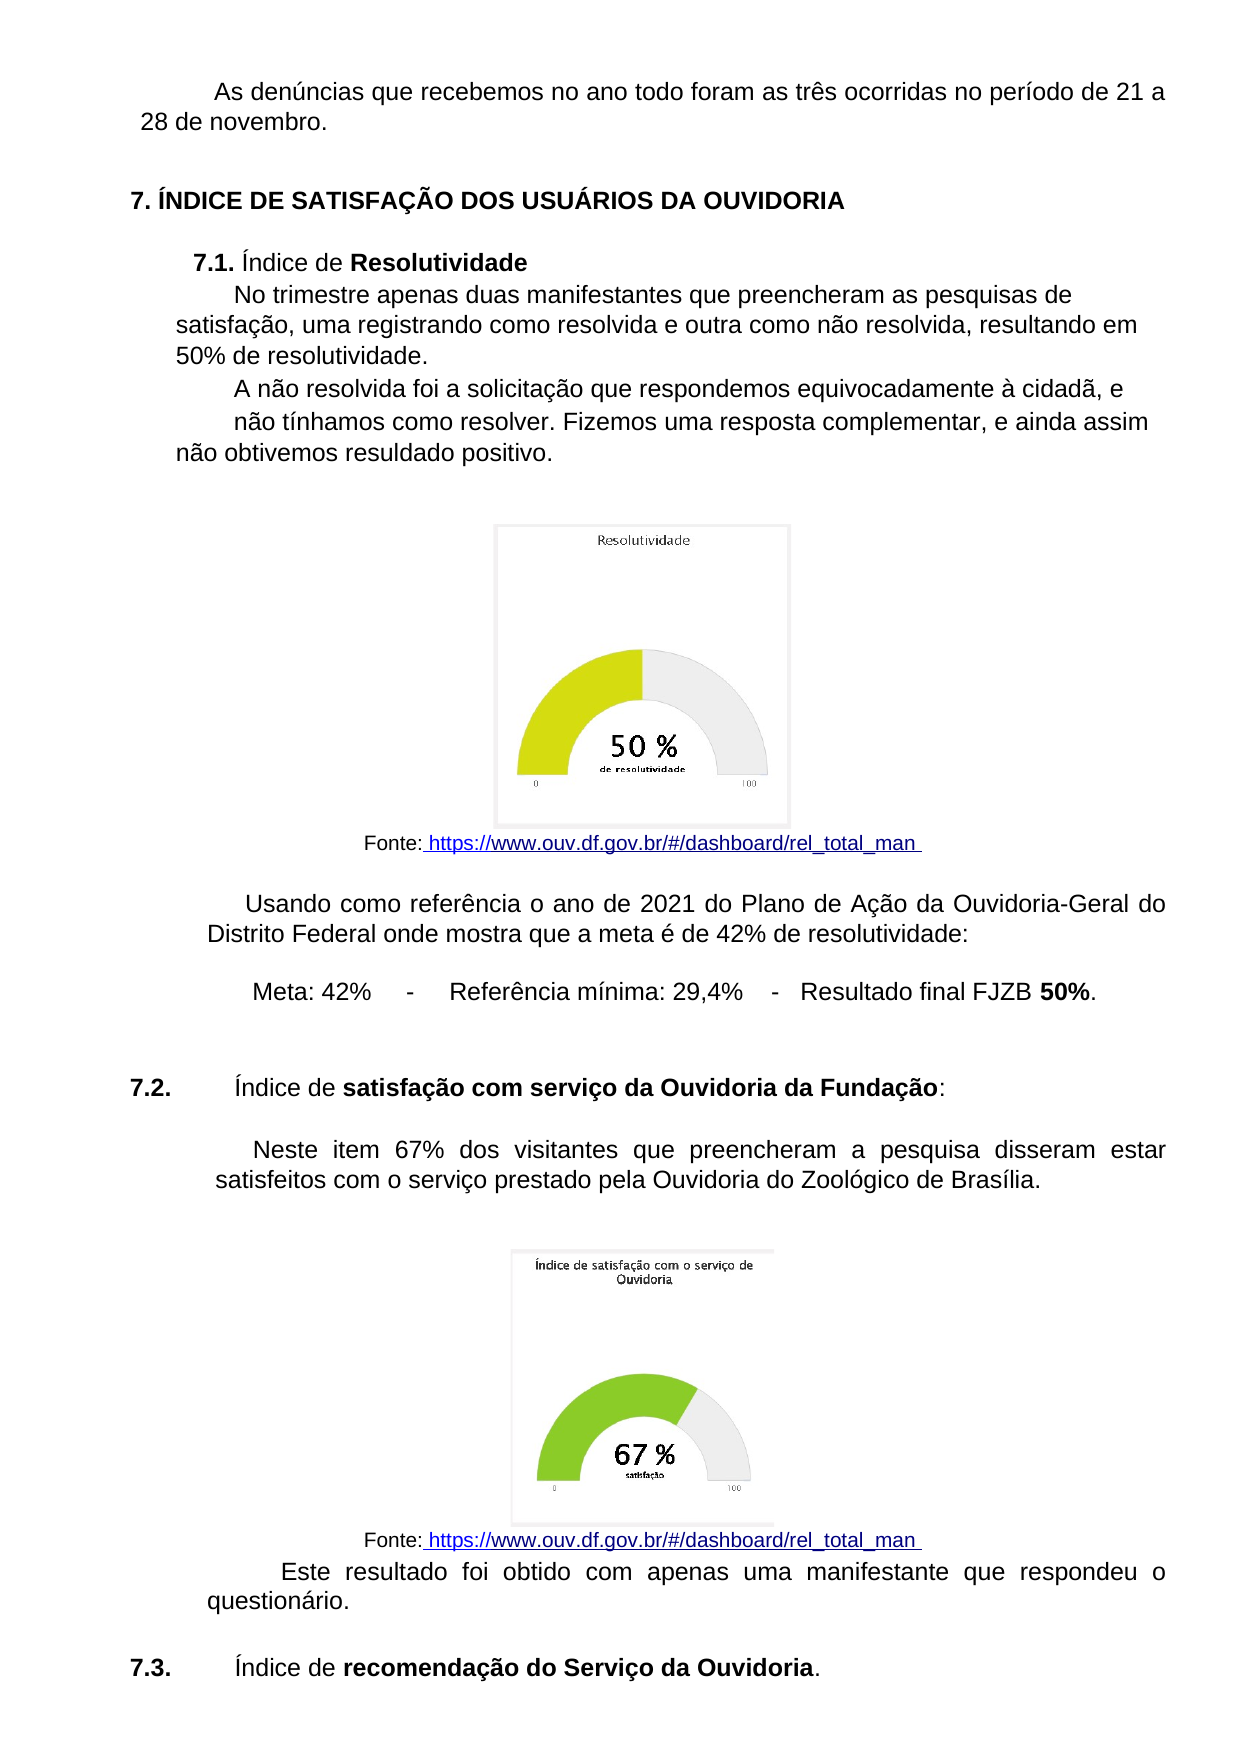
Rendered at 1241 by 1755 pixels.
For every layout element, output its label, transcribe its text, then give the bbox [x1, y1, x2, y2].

text As denúncias que recebemos no ano todo foram as três ocorridas no período de 21 a 28 de novembro. [140, 77, 1167, 136]
text Usando como referência o ano de 2021 do Plano de Ação da Ouvidoria-Geral do Distrito Federal onde mostra que a meta é de 42% de resolutividade: [207, 889, 1167, 948]
text 7.3. Índice de recomendação do Serviço da Ouvidoria. [67, 1653, 1178, 1682]
text A não resolvida foi a solicitação que respondemos equivocadamente à cidadã, e [176, 374, 1176, 403]
subtitle 7.1. Índice de Resolutividade [193, 248, 1178, 277]
text Neste item 67% dos visitantes que preencheram a pesquisa disseram estar satisfeitos com o serviço prestado pela Ouvidoria do Zoológico de Brasília. [215, 1135, 1167, 1194]
text No trimestre apenas duas manifestantes que preencheram as pesquisas de satisfação, uma registrando como resolvida e outra como não resolvida, resultando em 50% de resolutividade. [176, 279, 1176, 370]
subtitle 7. ÍNDICE DE SATISFAÇÃO DOS USUÁRIOS DA OUVIDORIA [130, 186, 1178, 215]
text Fonte: https://www.ouv.df.gov.br/#/dashboard/rel_total_man [241, 830, 1044, 854]
text não tínhamos como resolver. Fizemos uma resposta complementar, e ainda assim não obtivemos resuldado positivo. [176, 407, 1176, 466]
text Fonte: https://www.ouv.df.gov.br/#/dashboard/rel_total_man [241, 1528, 1044, 1552]
text Este resultado foi obtido com apenas uma manifestante que respondeu o questionário. [118, 1556, 1167, 1615]
text Meta: 42% - Referência mínima: 29,4% - Resultado final FJZB 50%. [252, 977, 1167, 1006]
text 7.2. Índice de satisfação com serviço da Ouvidoria da Fundação: [67, 1073, 1178, 1102]
